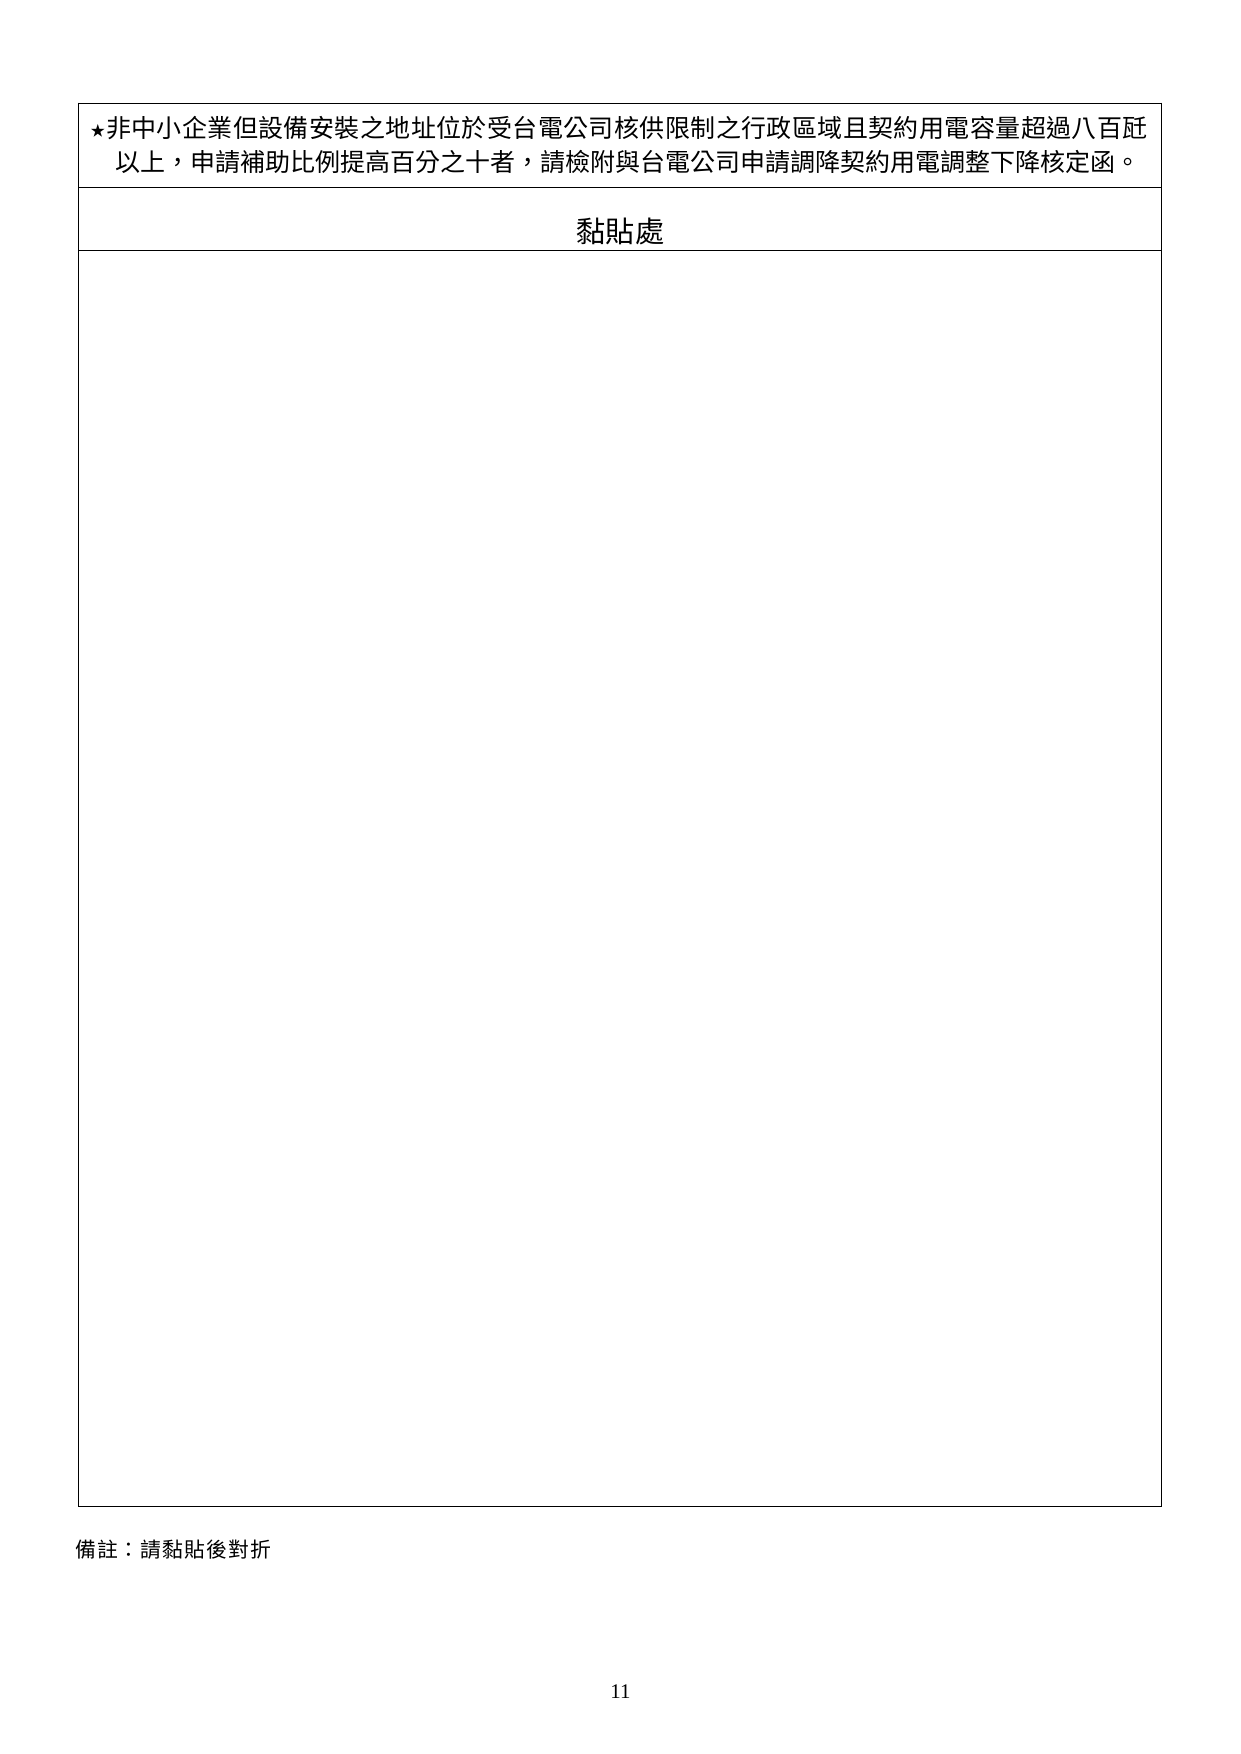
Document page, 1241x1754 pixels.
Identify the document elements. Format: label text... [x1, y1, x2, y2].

table_cell [79, 251, 1161, 1506]
table_cell 黏貼處 [79, 188, 1161, 250]
table_header ★非中小企業但設備安裝之地址位於受台電公司核供限制之行政區域且契約用電容量超過八百瓩以上，申請補助比例提高百分之十者，請檢附與台電公司申請調降契約用電調整下降核定函。 [79, 104, 1161, 187]
text 備註：請黏貼後對折 [75, 1507, 1165, 1569]
